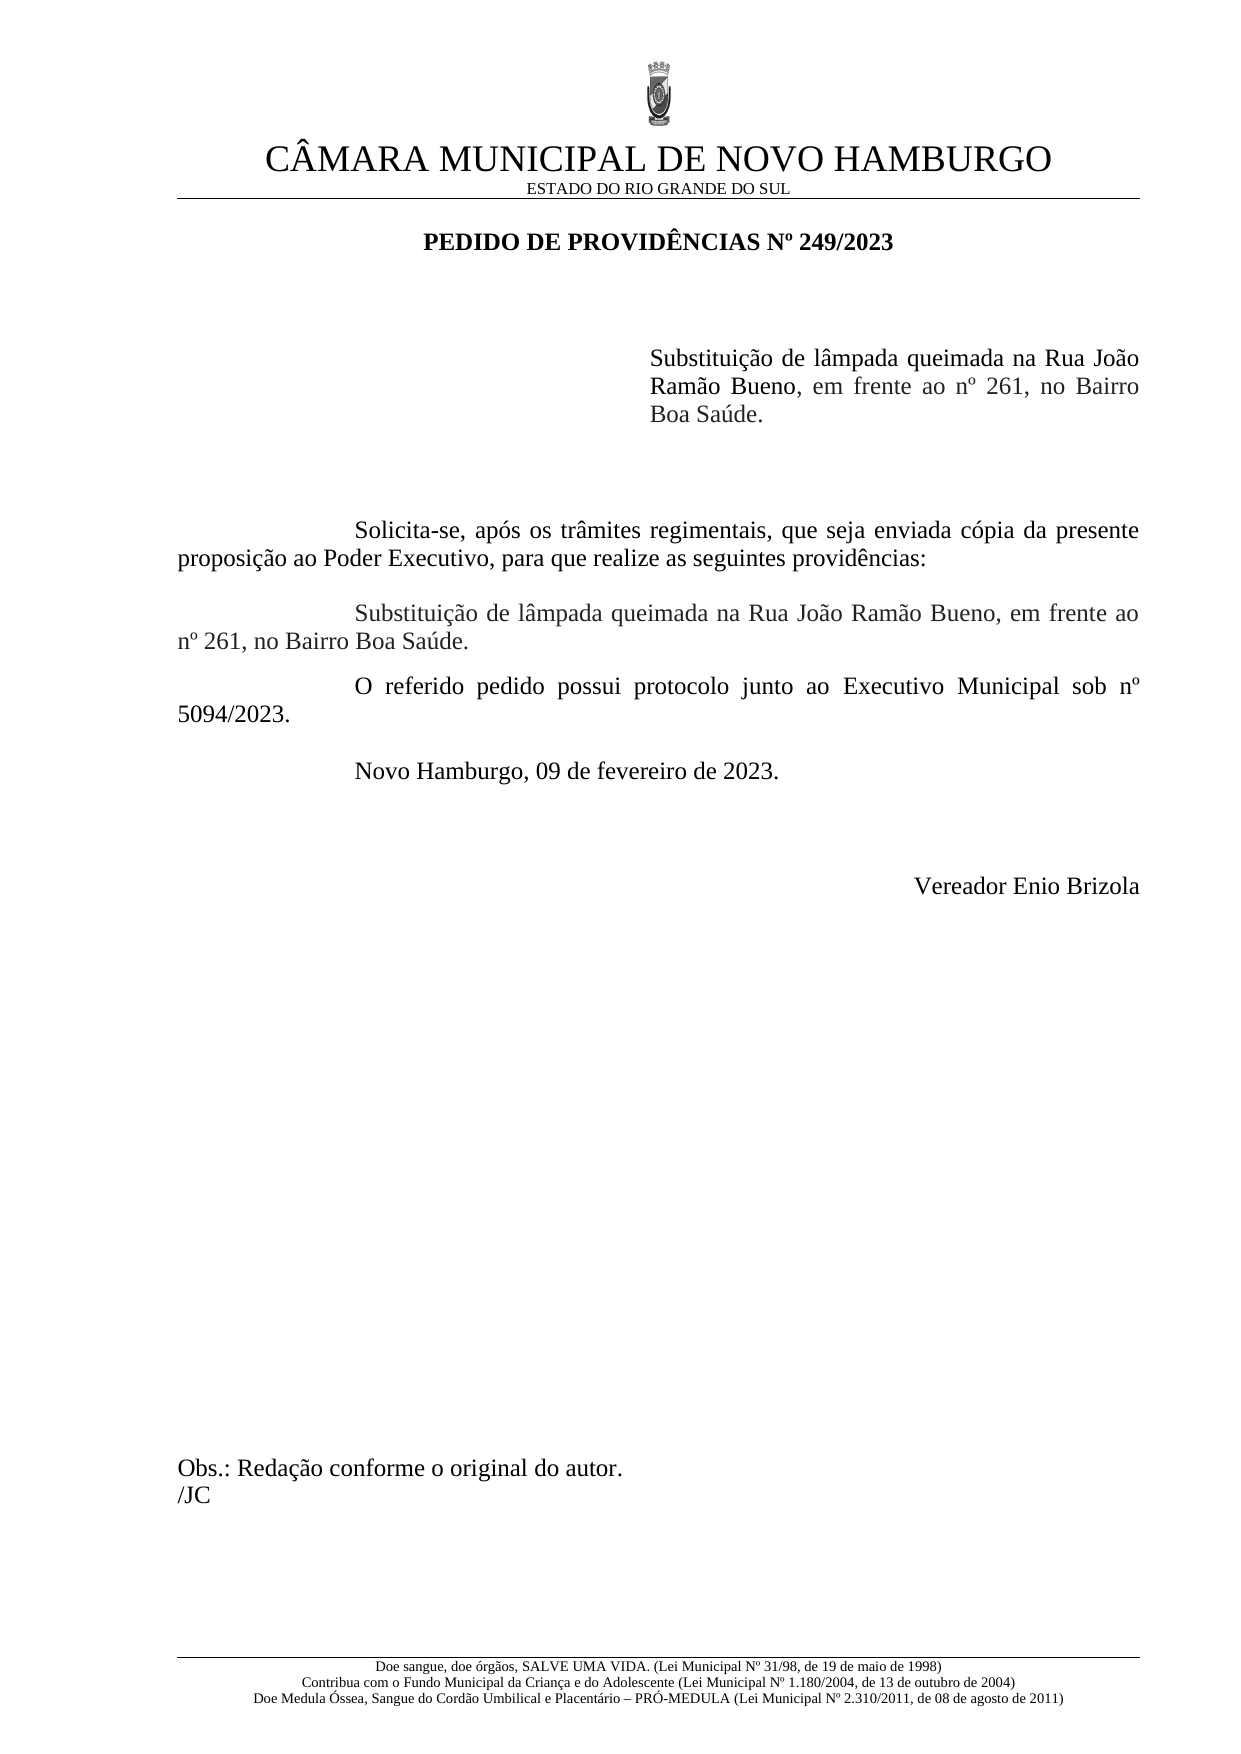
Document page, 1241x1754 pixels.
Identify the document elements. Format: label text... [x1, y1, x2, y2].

text Vereador Enio Brizola [177, 872, 1140, 899]
text Obs.: Redação conforme o original do autor. [177, 1454, 1140, 1481]
text Substituição de lâmpada queimada na Rua João Ramão Bueno, em frente ao nº 261, no Bairro Boa Saúde. [649, 344, 1140, 428]
text Novo Hamburgo, 09 de fevereiro de 2023. [177, 757, 1140, 785]
text /JC [177, 1481, 1140, 1509]
text PEDIDO DE PROVIDÊNCIAS Nº 249/2023 [177, 228, 1140, 256]
text O referido pedido possui protocolo junto ao Executivo Municipal sob nº 5094/2023. [177, 672, 1140, 728]
text Substituição de lâmpada queimada na Rua João Ramão Bueno, em frente ao nº 261, no Bairro Boa Saúde. [177, 599, 1140, 655]
text Solicita-se, após os trâmites regimentais, que seja enviada cópia da presente proposição ao Poder Executivo, para que realize as seguintes providências: [177, 516, 1140, 572]
